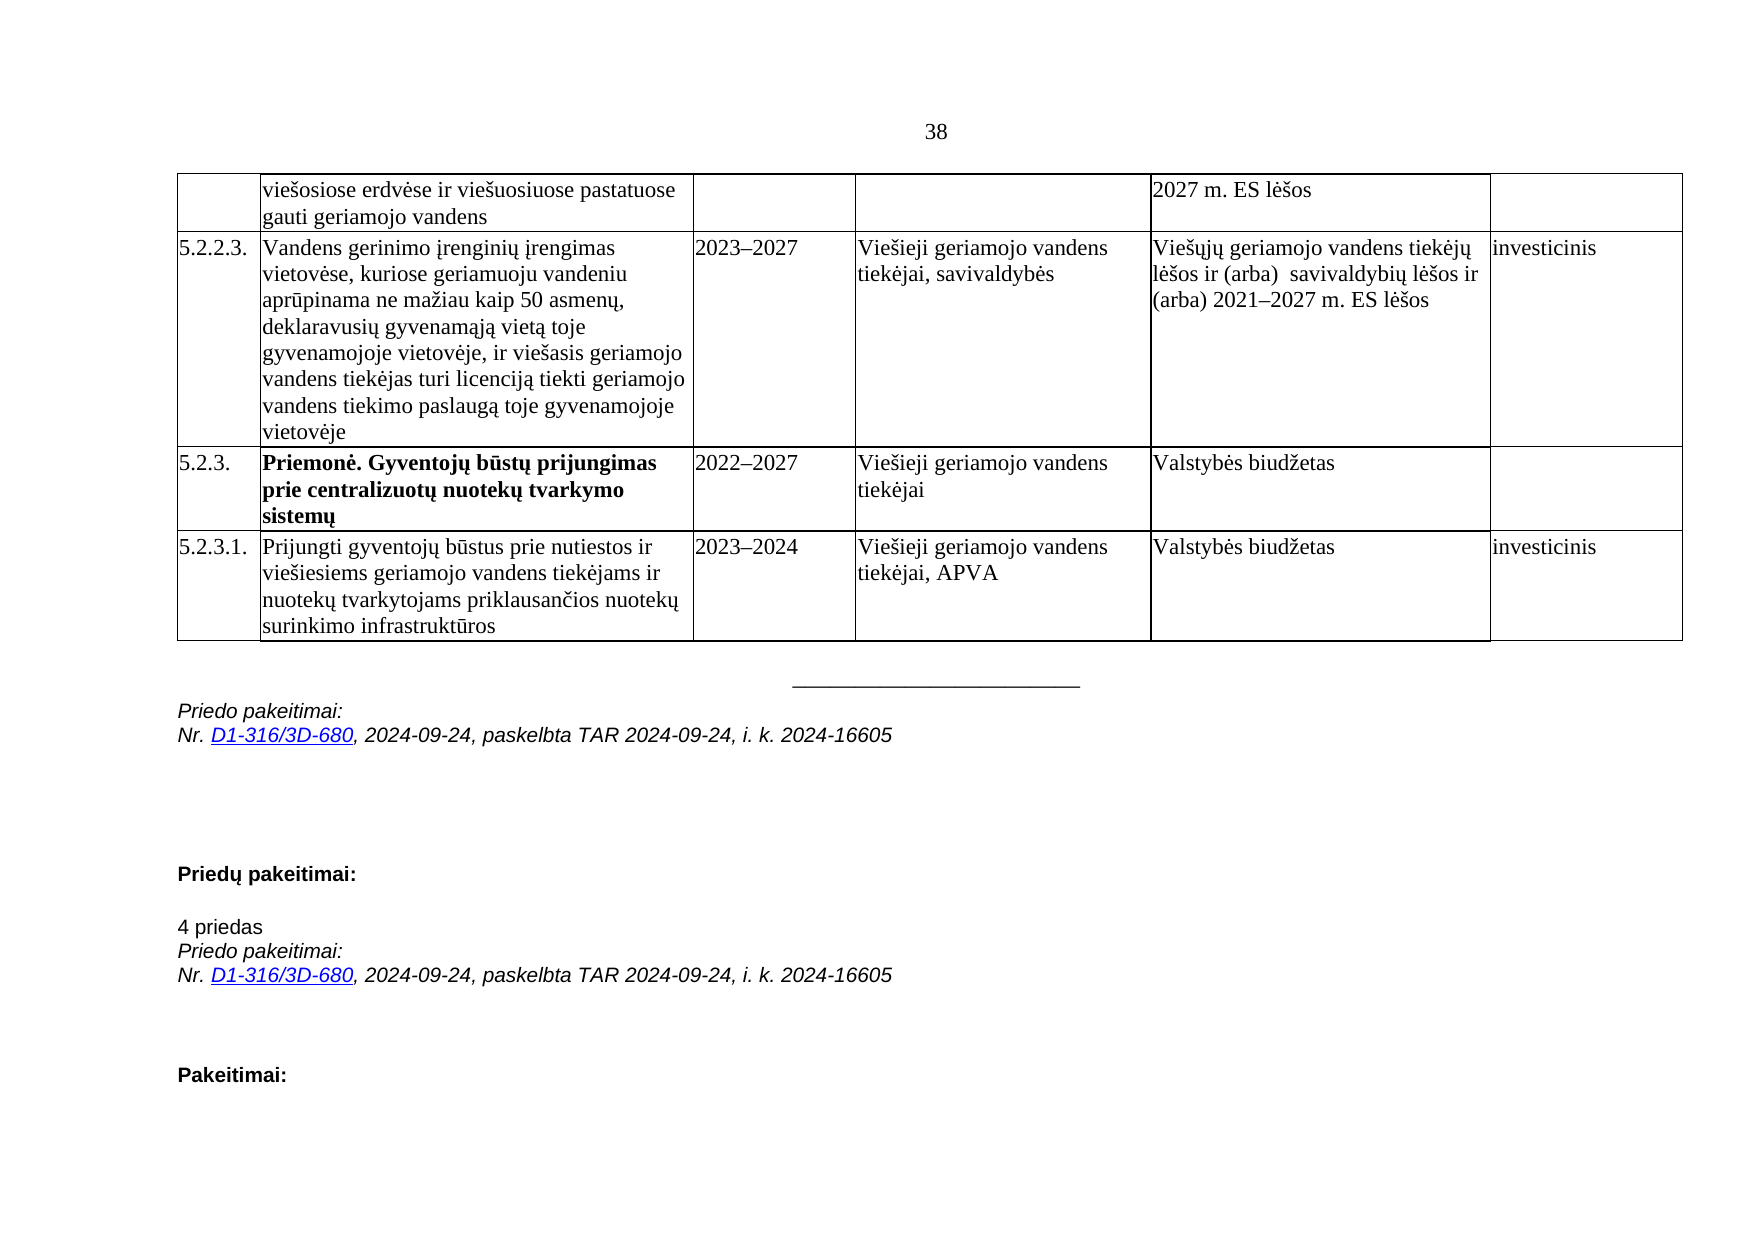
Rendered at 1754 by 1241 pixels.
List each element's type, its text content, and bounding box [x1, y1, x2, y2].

table_cell [694, 175, 855, 231]
table_cell 2023–2027 [694, 232, 855, 446]
text 4 priedas [177, 915, 1695, 939]
text ––––––––––––––––––––––– [177, 670, 1695, 699]
text Priedo pakeitimai: [177, 699, 1695, 723]
table_cell viešosiose erdvėse ir viešuosiuose pastatuose gauti geriamojo vandens [261, 175, 693, 231]
table_cell 2023–2024 [694, 532, 855, 640]
table_cell [178, 174, 260, 231]
text Priedo pakeitimai: [177, 939, 1695, 963]
text Nr. D1-316/3D-680, 2024-09-24, paskelbta TAR 2024-09-24, i. k. 2024-16605 [177, 963, 1695, 987]
table_cell investicinis [1491, 531, 1682, 640]
table_cell Prijungti gyventojų būstus prie nutiestos ir viešiesiems geriamojo vandens tiekėjams ir nuotekų tvarkytojams priklausančios nuotekų surinkimo infrastruktūros [261, 532, 693, 640]
table_cell Viešieji geriamojo vandens tiekėjai [856, 448, 1150, 530]
table_cell Vandens gerinimo įrenginių įrengimas vietovėse, kuriose geriamuoju vandeniu aprūpinama ne mažiau kaip 50 asmenų, deklaravusių gyvenamąją vietą toje gyvenamojoje vietovėje, ir viešasis geriamojo vandens tiekėjas turi licenciją tiekti geriamojo vandens tiekimo paslaugą toje gyvenamojoje vietovėje [261, 232, 693, 446]
table_cell Priemonė. Gyventojų būstų prijungimas prie centralizuotų nuotekų tvarkymo sistemų [261, 448, 693, 530]
text Priedų pakeitimai: [177, 862, 1695, 886]
table_cell 5.2.3. [178, 447, 260, 530]
table_cell [1491, 447, 1682, 530]
table_cell investicinis [1491, 232, 1682, 446]
table_cell 5.2.3.1. [178, 531, 260, 640]
text Pakeitimai: [177, 1063, 1695, 1087]
text Nr. D1-316/3D-680, 2024-09-24, paskelbta TAR 2024-09-24, i. k. 2024-16605 [177, 723, 1695, 747]
table_cell Viešieji geriamojo vandens tiekėjai, savivaldybės [856, 232, 1150, 446]
table_cell Viešųjų geriamojo vandens tiekėjų lėšos ir (arba) savivaldybių lėšos ir (arba) 2021–2027 m. ES lėšos [1152, 232, 1490, 446]
table_cell Valstybės biudžetas [1152, 532, 1490, 640]
table_cell [856, 175, 1150, 231]
table_cell 2022–2027 [694, 448, 855, 530]
table_cell [1491, 174, 1682, 231]
table_cell Viešieji geriamojo vandens tiekėjai, APVA [856, 532, 1150, 640]
table_cell 5.2.2.3. [178, 232, 260, 446]
table_cell 2027 m. ES lėšos [1152, 175, 1490, 231]
table_cell Valstybės biudžetas [1152, 448, 1490, 530]
